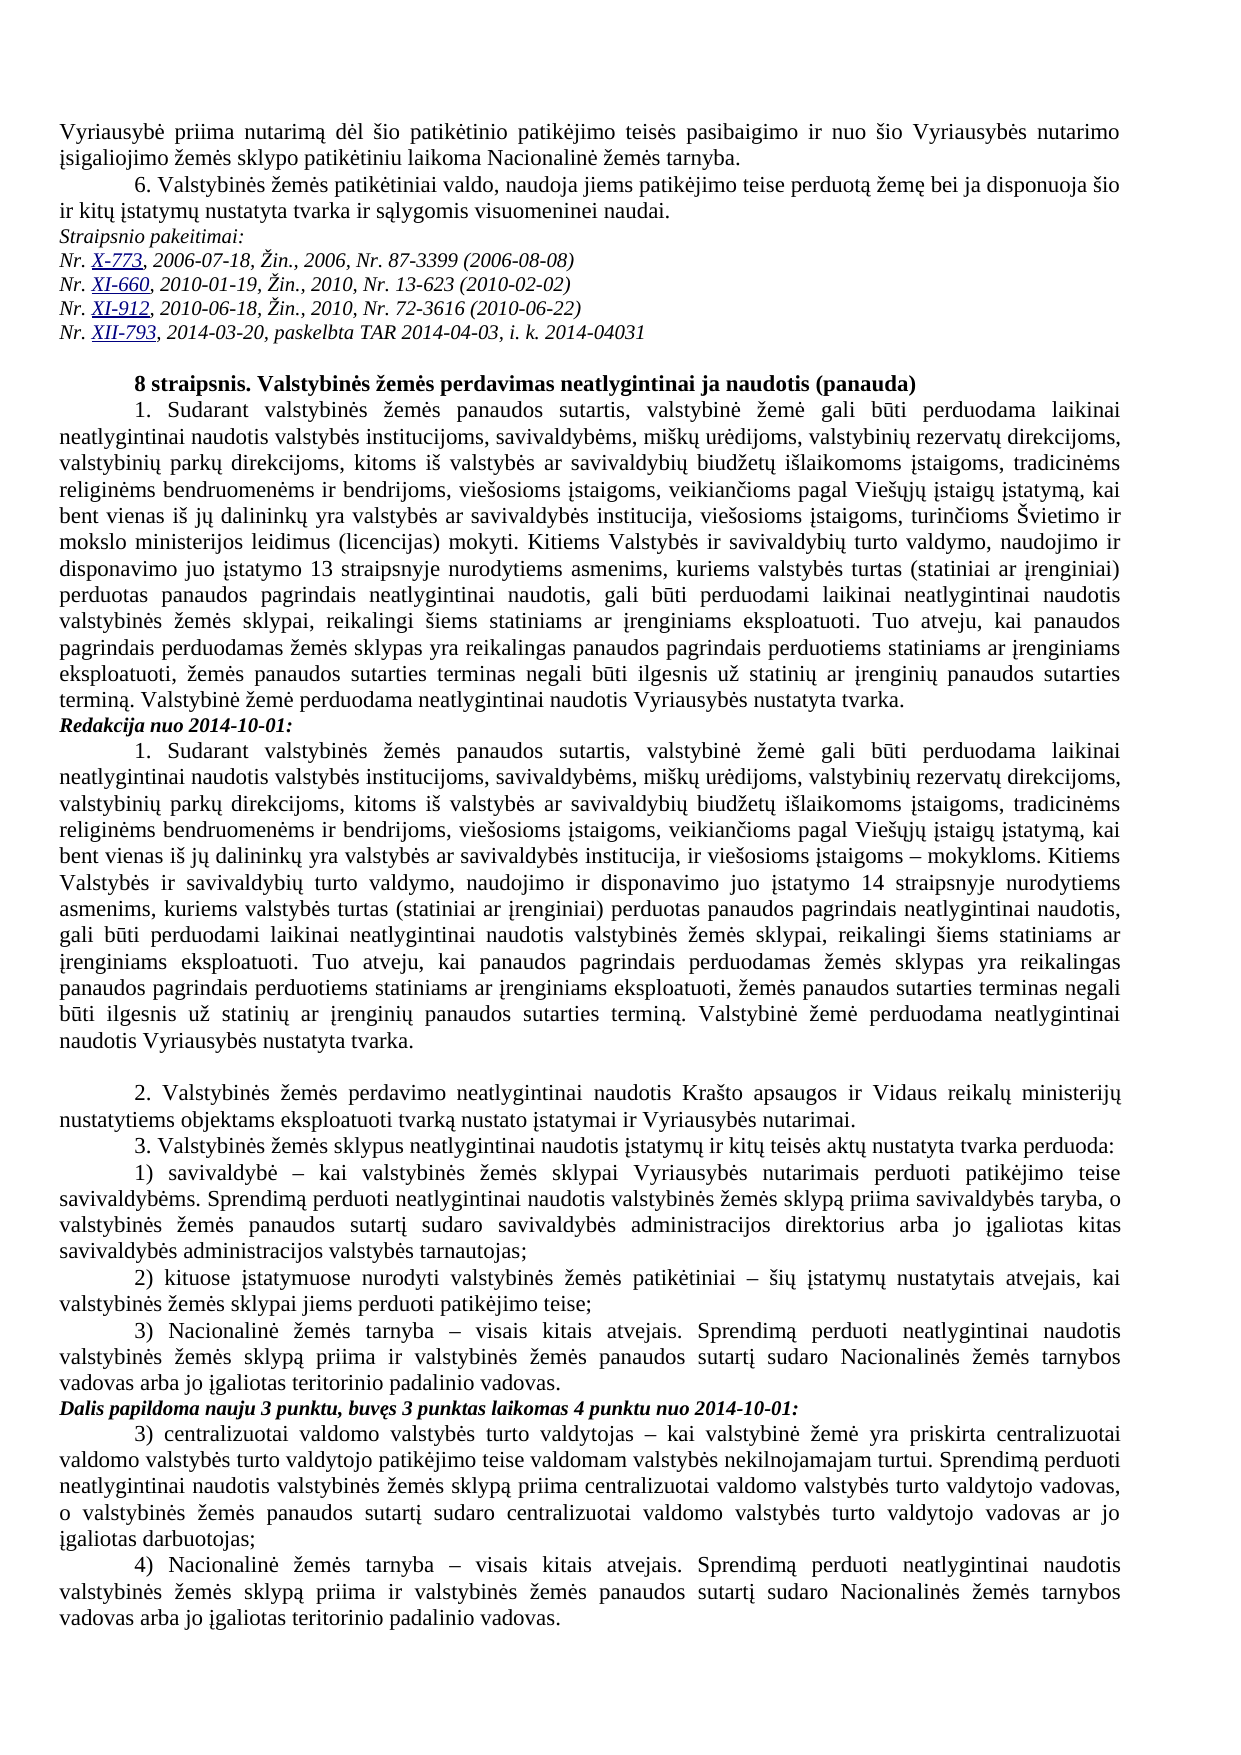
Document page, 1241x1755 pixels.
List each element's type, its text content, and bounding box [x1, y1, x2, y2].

text Nr. XI-912, 2010-06-18, Žin., 2010, Nr. 72-3616 (2010-06-22) [59, 296, 1122, 320]
text Redakcija nuo 2014-10-01: [59, 713, 1122, 737]
text 2) kituose įstatymuose nurodyti valstybinės žemės patikėtiniai – šių įstatymų nustatytais atvejais, kai valstybinės žemės sklypai jiems perduoti patikėjimo teise; [59, 1264, 1122, 1317]
text 2. Valstybinės žemės perdavimo neatlygintinai naudotis Krašto apsaugos ir Vidaus reikalų ministerijų nustatytiems objektams eksploatuoti tvarką nustato įstatymai ir Vyriausybės nutarimai. [59, 1079, 1122, 1132]
text Dalis papildoma nauju 3 punktu, buvęs 3 punktas laikomas 4 punktu nuo 2014-10-01: [59, 1396, 1122, 1420]
text 1. Sudarant valstybinės žemės panaudos sutartis, valstybinė žemė gali būti perduodama laikinai neatlygintinai naudotis valstybės institucijoms, savivaldybėms, miškų urėdijoms, valstybinių rezervatų direkcijoms, valstybinių parkų direkcijoms, kitoms iš valstybės ar savivaldybių biudžetų išlaikomoms įstaigoms, tradicinėms religinėms bendruomenėms ir bendrijoms, viešosioms įstaigoms, veikiančioms pagal Viešųjų įstaigų įstatymą, kai bent vienas iš jų dalininkų yra valstybės ar savivaldybės institucija, ir viešosioms įstaigoms – mokykloms. Kitiems Valstybės ir savivaldybių turto valdymo, naudojimo ir disponavimo juo įstatymo 14 straipsnyje nurodytiems asmenims, kuriems valstybės turtas (statiniai ar įrenginiai) perduotas panaudos pagrindais neatlygintinai naudotis, gali būti perduodami laikinai neatlygintinai naudotis valstybinės žemės sklypai, reikalingi šiems statiniams ar įrenginiams eksploatuoti. Tuo atveju, kai panaudos pagrindais perduodamas žemės sklypas yra reikalingas panaudos pagrindais perduotiems statiniams ar įrenginiams eksploatuoti, žemės panaudos sutarties terminas negali būti ilgesnis už statinių ar įrenginių panaudos sutarties terminą. Valstybinė žemė perduodama neatlygintinai naudotis Vyriausybės nustatyta tvarka. [59, 737, 1122, 1053]
text 3. Valstybinės žemės sklypus neatlygintinai naudotis įstatymų ir kitų teisės aktų nustatyta tvarka perduoda: [59, 1132, 1122, 1158]
text 1) savivaldybė – kai valstybinės žemės sklypai Vyriausybės nutarimais perduoti patikėjimo teise savivaldybėms. Sprendimą perduoti neatlygintinai naudotis valstybinės žemės sklypą priima savivaldybės taryba, o valstybinės žemės panaudos sutartį sudaro savivaldybės administracijos direktorius arba jo įgaliotas kitas savivaldybės administracijos valstybės tarnautojas; [59, 1158, 1122, 1264]
text 4) Nacionalinė žemės tarnyba – visais kitais atvejais. Sprendimą perduoti neatlygintinai naudotis valstybinės žemės sklypą priima ir valstybinės žemės panaudos sutartį sudaro Nacionalinės žemės tarnybos vadovas arba jo įgaliotas teritorinio padalinio vadovas. [59, 1552, 1122, 1631]
text 3) centralizuotai valdomo valstybės turto valdytojas – kai valstybinė žemė yra priskirta centralizuotai valdomo valstybės turto valdytojo patikėjimo teise valdomam valstybės nekilnojamajam turtui. Sprendimą perduoti neatlygintinai naudotis valstybinės žemės sklypą priima centralizuotai valdomo valstybės turto valdytojo vadovas, o valstybinės žemės panaudos sutartį sudaro centralizuotai valdomo valstybės turto valdytojo vadovas ar jo įgaliotas darbuotojas; [59, 1420, 1122, 1552]
text Nr. X-773, 2006-07-18, Žin., 2006, Nr. 87-3399 (2006-08-08) [59, 248, 1122, 272]
text Vyriausybė priima nutarimą dėl šio patikėtinio patikėjimo teisės pasibaigimo ir nuo šio Vyriausybės nutarimo įsigaliojimo žemės sklypo patikėtiniu laikoma Nacionalinė žemės tarnyba. [59, 118, 1122, 171]
text Nr. XI-660, 2010-01-19, Žin., 2010, Nr. 13-623 (2010-02-02) [59, 272, 1122, 296]
text 3) Nacionalinė žemės tarnyba – visais kitais atvejais. Sprendimą perduoti neatlygintinai naudotis valstybinės žemės sklypą priima ir valstybinės žemės panaudos sutartį sudaro Nacionalinės žemės tarnybos vadovas arba jo įgaliotas teritorinio padalinio vadovas. [59, 1317, 1122, 1396]
text 1. Sudarant valstybinės žemės panaudos sutartis, valstybinė žemė gali būti perduodama laikinai neatlygintinai naudotis valstybės institucijoms, savivaldybėms, miškų urėdijoms, valstybinių rezervatų direkcijoms, valstybinių parkų direkcijoms, kitoms iš valstybės ar savivaldybių biudžetų išlaikomoms įstaigoms, tradicinėms religinėms bendruomenėms ir bendrijoms, viešosioms įstaigoms, veikiančioms pagal Viešųjų įstaigų įstatymą, kai bent vienas iš jų dalininkų yra valstybės ar savivaldybės institucija, viešosioms įstaigoms, turinčioms Švietimo ir mokslo ministerijos leidimus (licencijas) mokyti. Kitiems Valstybės ir savivaldybių turto valdymo, naudojimo ir disponavimo juo įstatymo 13 straipsnyje nurodytiems asmenims, kuriems valstybės turtas (statiniai ar įrenginiai) perduotas panaudos pagrindais neatlygintinai naudotis, gali būti perduodami laikinai neatlygintinai naudotis valstybinės žemės sklypai, reikalingi šiems statiniams ar įrenginiams eksploatuoti. Tuo atveju, kai panaudos pagrindais perduodamas žemės sklypas yra reikalingas panaudos pagrindais perduotiems statiniams ar įrenginiams eksploatuoti, žemės panaudos sutarties terminas negali būti ilgesnis už statinių ar įrenginių panaudos sutarties terminą. Valstybinė žemė perduodama neatlygintinai naudotis Vyriausybės nustatyta tvarka. [59, 397, 1122, 713]
text Nr. XII-793, 2014-03-20, paskelbta TAR 2014-04-03, i. k. 2014-04031 [59, 320, 1122, 344]
text 8 straipsnis. Valstybinės žemės perdavimas neatlygintinai ja naudotis (panauda) [134, 370, 1122, 397]
text Straipsnio pakeitimai: [59, 223, 1122, 248]
text 6. Valstybinės žemės patikėtiniai valdo, naudoja jiems patikėjimo teise perduotą žemę bei ja disponuoja šio ir kitų įstatymų nustatyta tvarka ir sąlygomis visuomeninei naudai. [59, 171, 1122, 223]
